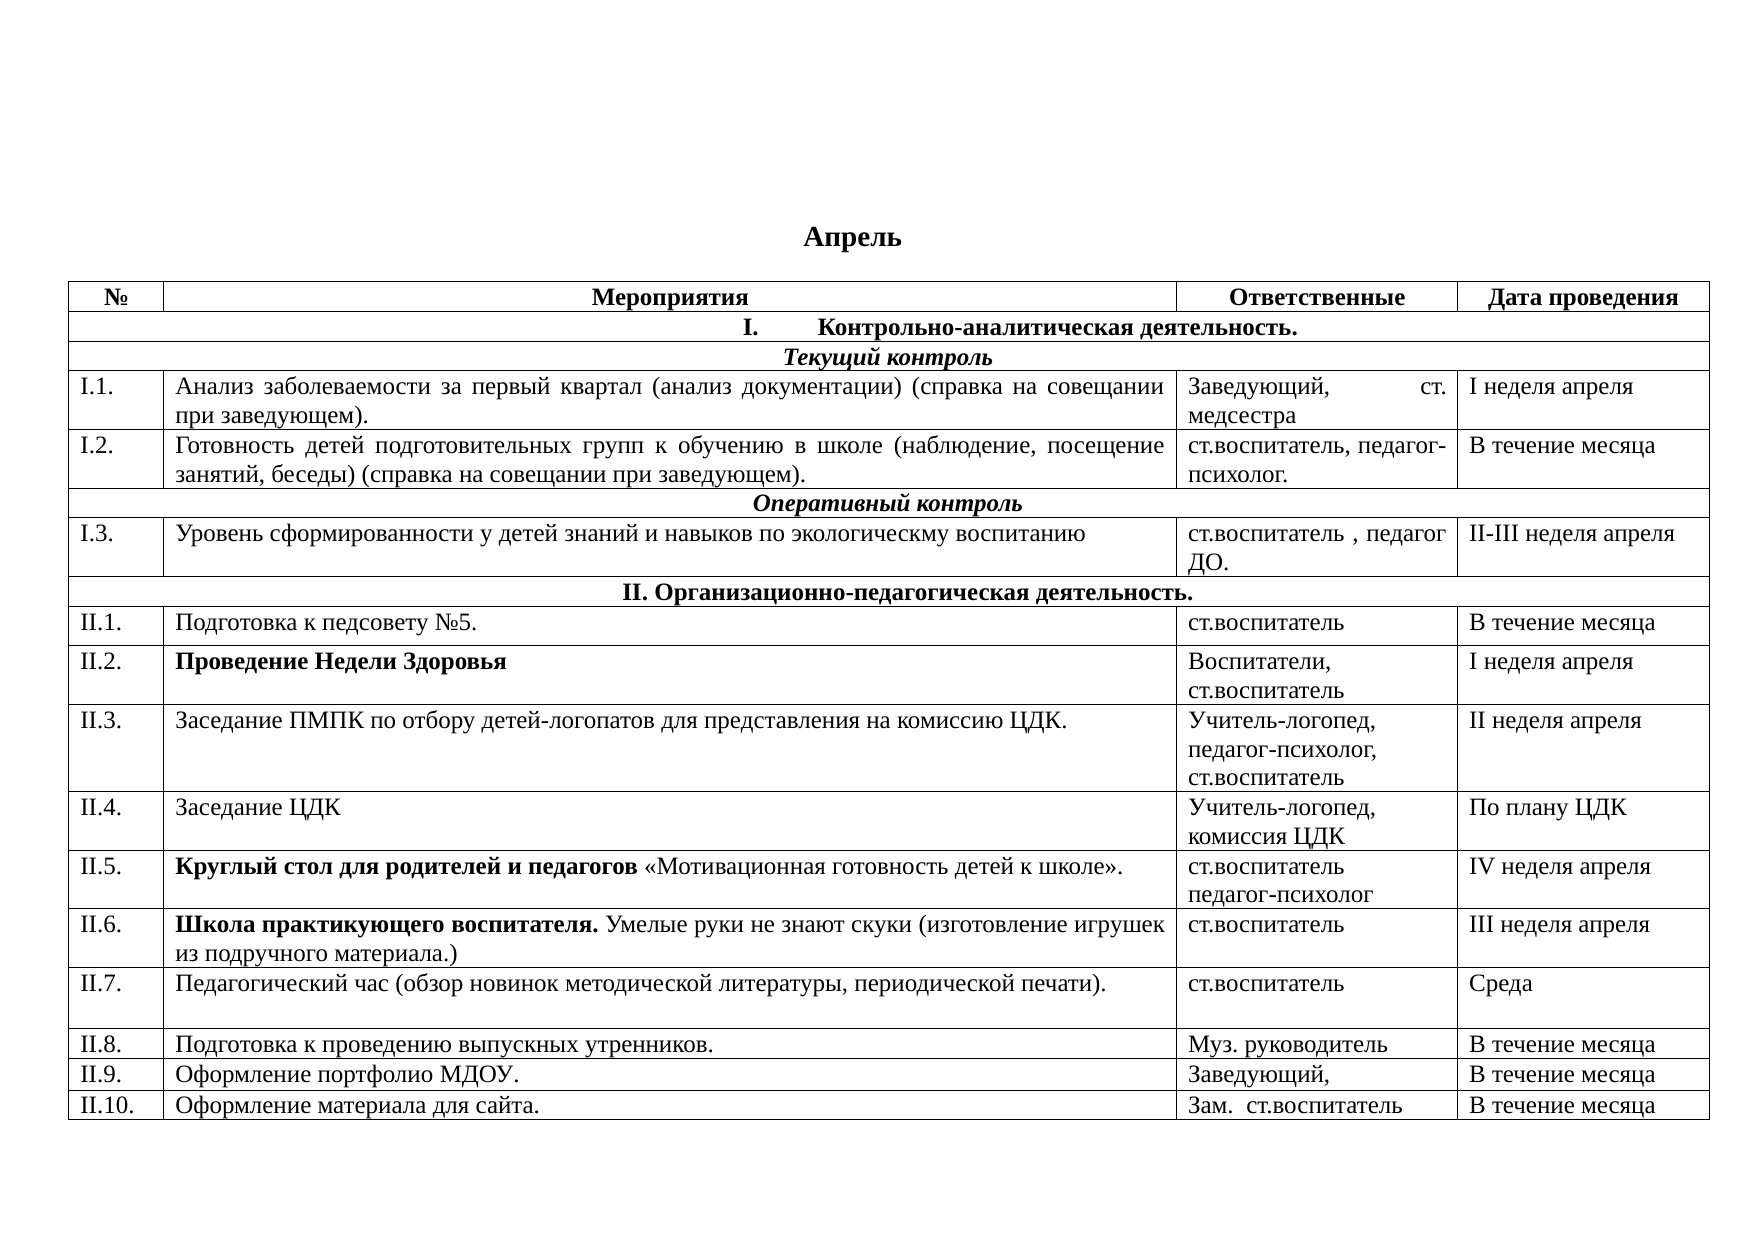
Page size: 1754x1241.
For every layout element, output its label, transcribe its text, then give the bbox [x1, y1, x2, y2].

table_cell Среда [1458, 968, 1709, 1028]
table_header № [69, 282, 163, 311]
table_cell I неделя апреля [1458, 371, 1709, 429]
table_cell Зам. ст.воспитатель [1177, 1091, 1457, 1119]
table_cell Заседание ПМПК по отбору детей-логопатов для представления на комиссию ЦДК. [164, 705, 1176, 791]
table_cell Учитель-логопед, комиссия ЦДК [1177, 792, 1457, 850]
table_cell IV неделя апреля [1458, 851, 1709, 908]
table_cell В течение месяца [1458, 1059, 1709, 1089]
table_cell В течение месяца [1458, 607, 1709, 645]
table_cell II.8. [69, 1029, 163, 1058]
table_cell II.9. [69, 1059, 163, 1089]
table_cell Контрольно-аналитическая деятельность. [69, 312, 1709, 341]
table_cell В течение месяца [1458, 430, 1709, 487]
table_cell ст.воспитатель [1177, 968, 1457, 1028]
table_cell Проведение Недели Здоровья [164, 646, 1176, 704]
table_cell Заведующий, [1177, 1059, 1457, 1089]
table_cell II.5. [69, 851, 163, 908]
table_cell II.6. [69, 909, 163, 967]
table_cell II-III неделя апреля [1458, 518, 1709, 576]
table_cell Готовность детей подготовительных групп к обучению в школе (наблюдение, посещение занятий, беседы) (справка на совещании при заведующем). [164, 430, 1176, 487]
table_header Дата проведения [1458, 282, 1709, 311]
table_cell II.7. [69, 968, 163, 1028]
table_cell Заведующий, ст. медсестра [1177, 371, 1457, 429]
table_cell II. Организационно-педагогическая деятельность. [69, 577, 1709, 606]
table_cell II неделя апреля [1458, 705, 1709, 791]
table_cell Оформление портфолио МДОУ. [164, 1059, 1176, 1089]
table_header Ответственные [1177, 282, 1457, 311]
table_cell II.3. [69, 705, 163, 791]
table_cell I.3. [69, 518, 163, 576]
table_cell II.4. [69, 792, 163, 850]
table_cell ст.воспитатель , педагог ДО. [1177, 518, 1457, 576]
table_cell Педагогический час (обзор новинок методической литературы, периодической печати). [164, 968, 1176, 1028]
table_cell Подготовка к педсовету №5. [164, 607, 1176, 645]
table_cell Муз. руководитель [1177, 1029, 1457, 1058]
table_cell Текущий контроль [69, 342, 1709, 370]
table_header Мероприятия [164, 282, 1176, 311]
table_cell В течение месяца [1458, 1029, 1709, 1058]
table_cell ст.воспитатель [1177, 909, 1457, 967]
table_cell II.10. [69, 1091, 163, 1119]
table_cell I.2. [69, 430, 163, 487]
table_cell Школа практикующего воспитателя. Умелые руки не знают скуки (изготовление игрушек из подручного материала.) [164, 909, 1176, 967]
table_cell Подготовка к проведению выпускных утренников. [164, 1029, 1176, 1058]
table_cell ст.воспитатель педагог-психолог [1177, 851, 1457, 908]
table_cell Заседание ЦДК [164, 792, 1176, 850]
table_cell Воспитатели, ст.воспитатель [1177, 646, 1457, 704]
table_cell Оперативный контроль [69, 489, 1709, 517]
table_cell ст.воспитатель [1177, 607, 1457, 645]
table_cell I неделя апреля [1458, 646, 1709, 704]
table_cell В течение месяца [1458, 1091, 1709, 1119]
table_cell II.2. [69, 646, 163, 704]
text Апрель [69, 219, 1636, 252]
table_cell Круглый стол для родителей и педагогов «Мотивационная готовность детей к школе». [164, 851, 1176, 908]
table_cell По плану ЦДК [1458, 792, 1709, 850]
table_cell II.1. [69, 607, 163, 645]
table_cell I.1. [69, 371, 163, 429]
table_cell III неделя апреля [1458, 909, 1709, 967]
table_cell Оформление материала для сайта. [164, 1091, 1176, 1119]
table_cell Анализ заболеваемости за первый квартал (анализ документации) (справка на совещании при заведующем). [164, 371, 1176, 429]
table_cell Уровень сформированности у детей знаний и навыков по экологическму воспитанию [164, 518, 1176, 576]
table_cell Учитель-логопед, педагог-психолог, ст.воспитатель [1177, 705, 1457, 791]
table_cell ст.воспитатель, педагог-психолог. [1177, 430, 1457, 487]
